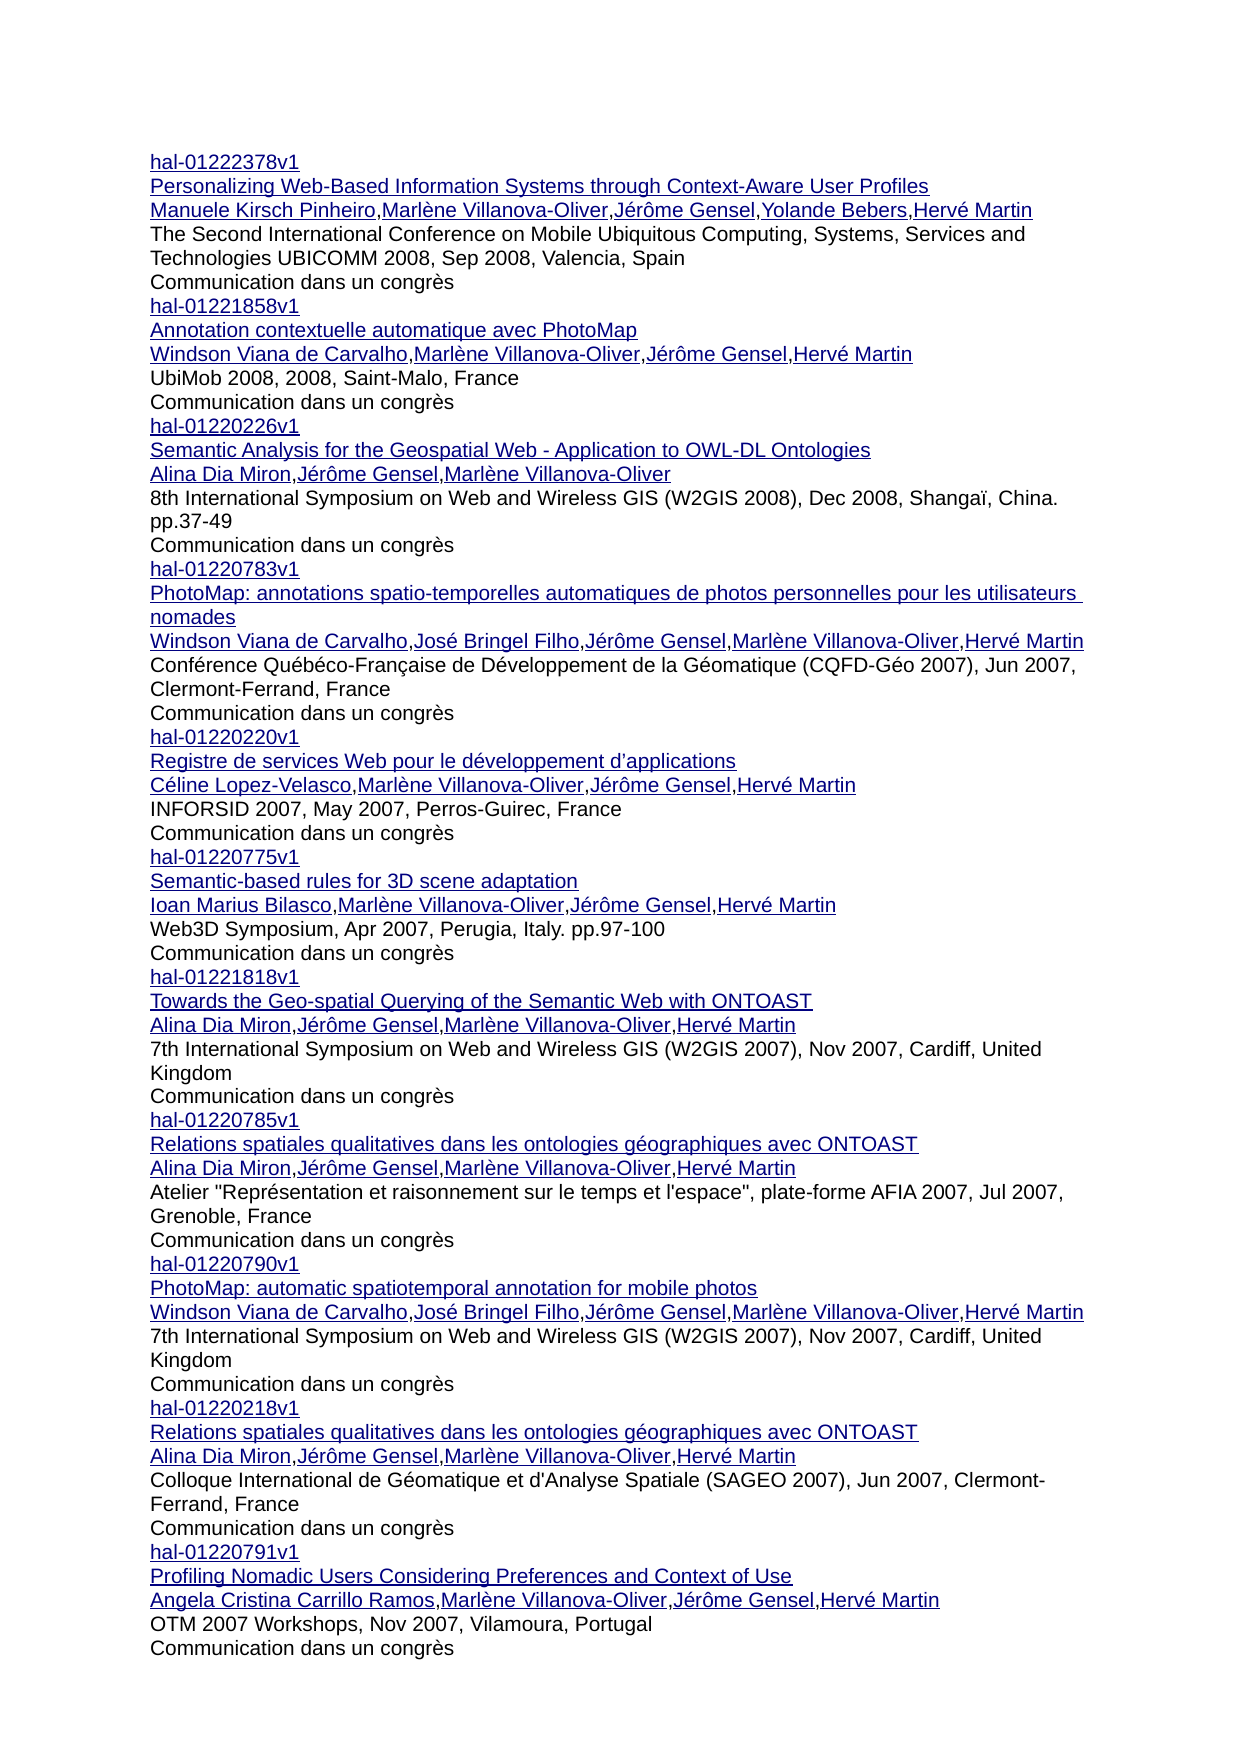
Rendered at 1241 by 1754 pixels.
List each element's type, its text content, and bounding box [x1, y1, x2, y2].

table_cell Semantic-based rules for 3D scene adaptation Ioan Marius Bilasco,Marlène Villanova-Oliver,Jérôme Gensel,Hervé Martin Web3D Symposium, Apr 2007, Perugia, Italy. pp.97-100 Communication dans un congrès hal-01221818v1 [150, 869, 1090, 988]
table_cell Relations spatiales qualitatives dans les ontologies géographiques avec ONTOAST Alina Dia Miron,Jérôme Gensel,Marlène Villanova-Oliver,Hervé Martin Colloque International de Géomatique et d'Analyse Spatiale (SAGEO 2007), Jun 2007, Clermont-Ferrand, France Communication dans un congrès hal-01220791v1 [150, 1420, 1090, 1563]
table_cell Towards the Geo-spatial Querying of the Semantic Web with ONTOAST Alina Dia Miron,Jérôme Gensel,Marlène Villanova-Oliver,Hervé Martin 7th International Symposium on Web and Wireless GIS (W2GIS 2007), Nov 2007, Cardiff, United Kingdom Communication dans un congrès hal-01220785v1 [150, 989, 1090, 1132]
table_cell Personalizing Web-Based Information Systems through Context-Aware User Profiles Manuele Kirsch Pinheiro,Marlène Villanova-Oliver,Jérôme Gensel,Yolande Bebers,Hervé Martin The Second International Conference on Mobile Ubiquitous Computing, Systems, Services and Technologies UBICOMM 2008, Sep 2008, Valencia, Spain Communication dans un congrès hal-01221858v1 [150, 174, 1090, 318]
table_cell Profiling Nomadic Users Considering Preferences and Context of Use Angela Cristina Carrillo Ramos,Marlène Villanova-Oliver,Jérôme Gensel,Hervé Martin OTM 2007 Workshops, Nov 2007, Vilamoura, Portugal Communication dans un congrès [150, 1564, 1090, 1659]
table_cell Registre de services Web pour le développement d’applications Céline Lopez-Velasco,Marlène Villanova-Oliver,Jérôme Gensel,Hervé Martin INFORSID 2007, May 2007, Perros-Guirec, France Communication dans un congrès hal-01220775v1 [150, 749, 1090, 869]
table_cell hal-01222378v1 [150, 150, 1090, 174]
table_cell PhotoMap: automatic spatiotemporal annotation for mobile photos Windson Viana de Carvalho,José Bringel Filho,Jérôme Gensel,Marlène Villanova-Oliver,Hervé Martin 7th International Symposium on Web and Wireless GIS (W2GIS 2007), Nov 2007, Cardiff, United Kingdom Communication dans un congrès hal-01220218v1 [150, 1276, 1090, 1420]
table_cell Relations spatiales qualitatives dans les ontologies géographiques avec ONTOAST Alina Dia Miron,Jérôme Gensel,Marlène Villanova-Oliver,Hervé Martin Atelier "Représentation et raisonnement sur le temps et l'espace", plate-forme AFIA 2007, Jul 2007, Grenoble, France Communication dans un congrès hal-01220790v1 [150, 1132, 1090, 1276]
table_cell PhotoMap: annotations spatio-temporelles automatiques de photos personnelles pour les utilisateurs nomades Windson Viana de Carvalho,José Bringel Filho,Jérôme Gensel,Marlène Villanova-Oliver,Hervé Martin Conférence Québéco-Française de Développement de la Géomatique (CQFD-Géo 2007), Jun 2007, Clermont-Ferrand, France Communication dans un congrès hal-01220220v1 [150, 581, 1090, 749]
table_cell Annotation contextuelle automatique avec PhotoMap Windson Viana de Carvalho,Marlène Villanova-Oliver,Jérôme Gensel,Hervé Martin UbiMob 2008, 2008, Saint-Malo, France Communication dans un congrès hal-01220226v1 [150, 318, 1090, 437]
table_cell Semantic Analysis for the Geospatial Web - Application to OWL-DL Ontologies Alina Dia Miron,Jérôme Gensel,Marlène Villanova-Oliver 8th International Symposium on Web and Wireless GIS (W2GIS 2008), Dec 2008, Shangaï, China. pp.37-49 Communication dans un congrès hal-01220783v1 [150, 438, 1090, 581]
